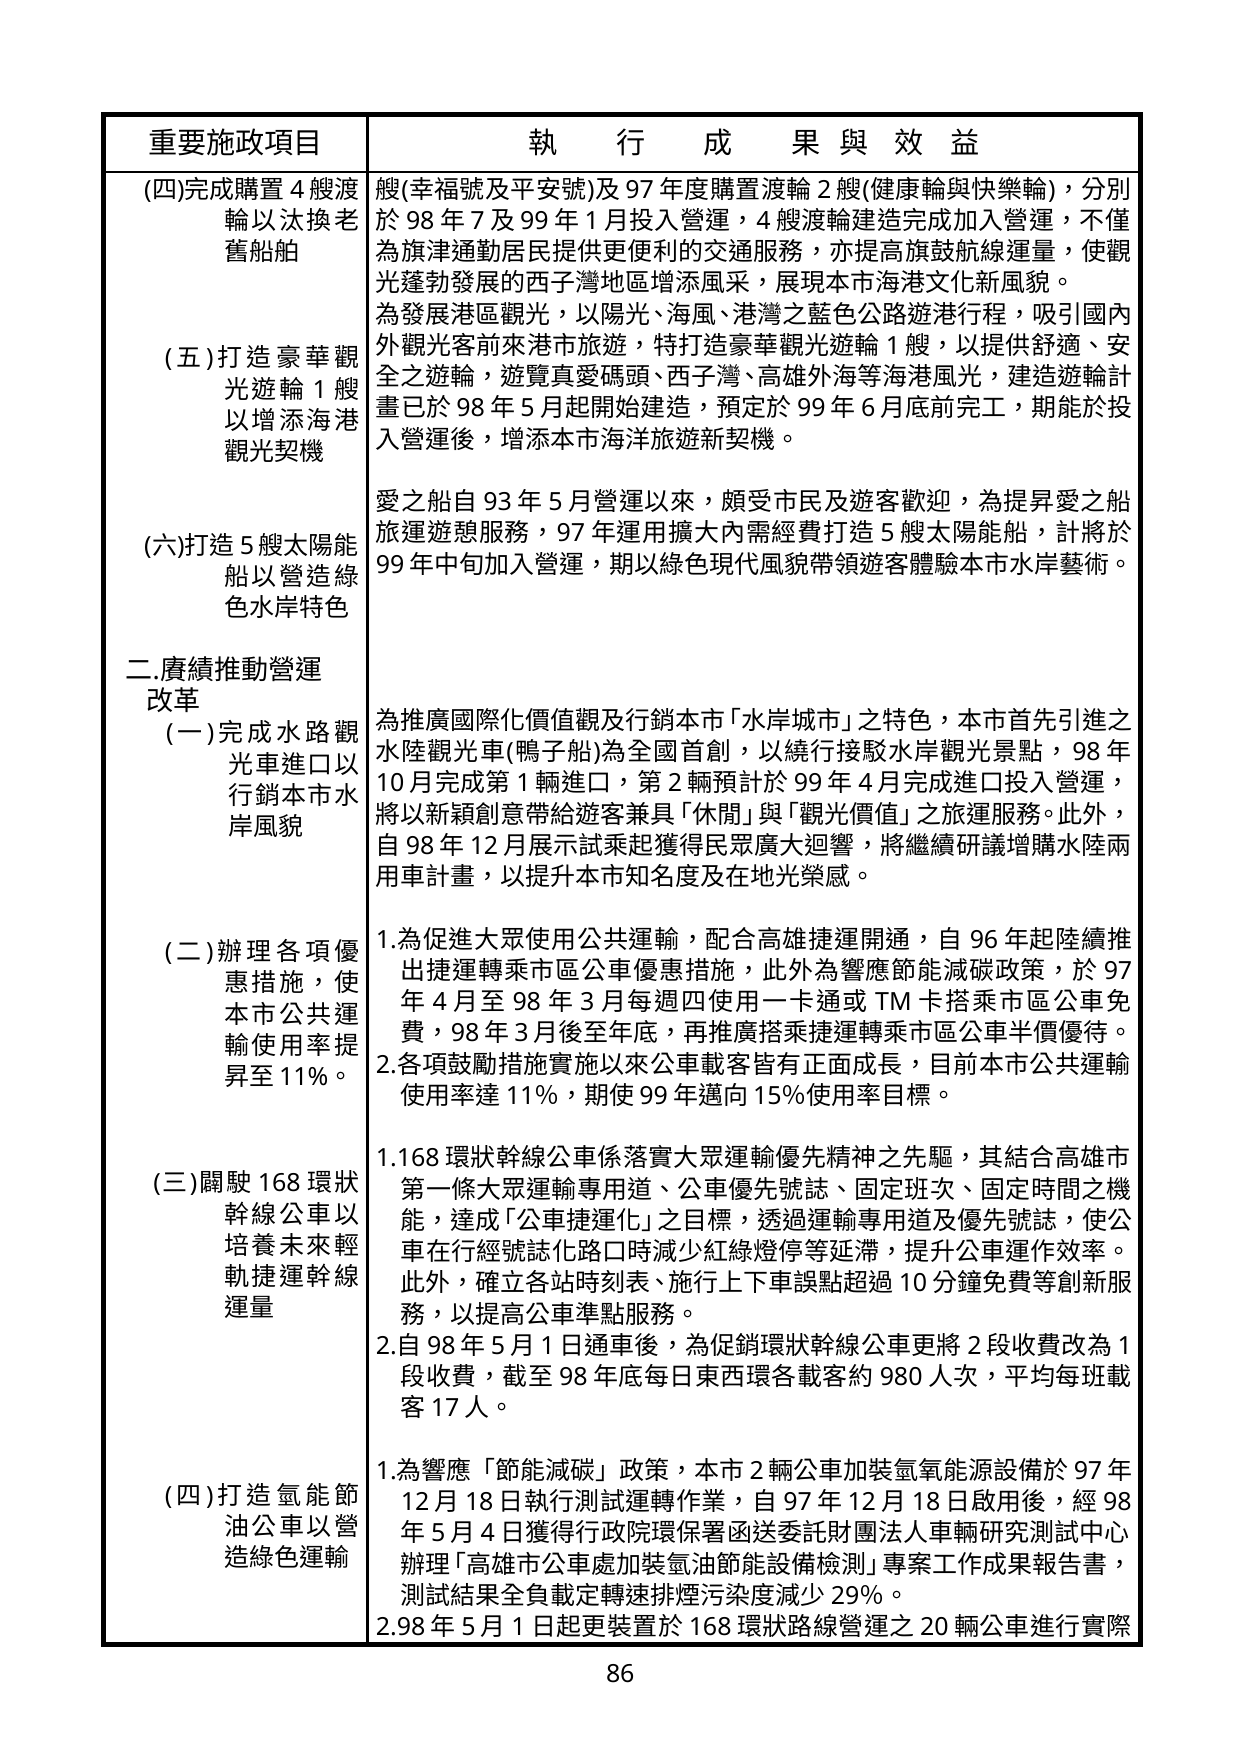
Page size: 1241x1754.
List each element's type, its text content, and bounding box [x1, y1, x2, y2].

table_cell 艘(幸福號及平安號)及97年度購置渡輪2艘(健康輪與快樂輪)，分別於98年7及99年1月投入營運，4艘渡輪建造完成加入營運，不僅為旗津通勤居民提供更便利的交通服務，亦提高旗鼓航線運量，使觀光蓬勃發展的西子灣地區增添風采，展現本市海港文化新風貌。 為發展港區觀光，以陽光、海風、港灣之藍色公路遊港行程，吸引國內外觀光客前來港市旅遊，特打造豪華觀光遊輪1艘，以提供舒適、安全之遊輪，遊覽真愛碼頭、西子灣、高雄外海等海港風光，建造遊輪計畫已於98年5月起開始建造，預定於99年6月底前完工，期能於投入營運後，增添本市海洋旅遊新契機。 愛之船自93年5月營運以來，頗受市民及遊客歡迎，為提昇愛之船旅運遊憩服務，97年運用擴大內需經費打造5艘太陽能船，計將於99年中旬加入營運，期以綠色現代風貌帶領遊客體驗本市水岸藝術。 為推廣國際化價值觀及行銷本市「水岸城市」之特色，本市首先引進之水陸觀光車(鴨子船)為全國首創，以繞行接駁水岸觀光景點，98年10月完成第1輛進口，第2輛預計於99年4月完成進口投入營運，將以新穎創意帶給遊客兼具「休閒」與「觀光價值」之旅運服務。此外，自98年12月展示試乘起獲得民眾廣大迴響，將繼續研議增購水陸兩用車計畫，以提升本市知名度及在地光榮感。 1.為促進大眾使用公共運輸，配合高雄捷運開通，自96年起陸續推出捷運轉乘市區公車優惠措施，此外為響應節能減碳政策，於97年4月至98年3月每週四使用一卡通或TM卡搭乘市區公車免費，98年3月後至年底，再推廣搭乘捷運轉乘市區公車半價優待。 2.各項鼓勵措施實施以來公車載客皆有正面成長，目前本市公共運輸使用率達11％，期使99年邁向15％使用率目標。 1.168環狀幹線公車係落實大眾運輸優先精神之先驅，其結合高雄市第一條大眾運輸專用道、公車優先號誌、固定班次、固定時間之機能，達成「公車捷運化」之目標，透過運輸專用道及優先號誌，使公車在行經號誌化路口時減少紅綠燈停等延滯，提升公車運作效率。此外，確立各站時刻表、施行上下車誤點超過10分鐘免費等創新服務，以提高公車準點服務。 2.自98年5月1日通車後，為促銷環狀幹線公車更將2段收費改為1段收費，截至98年底每日東西環各載客約980人次，平均每班載客17人。 1.為響應「節能減碳」政策，本市2輛公車加裝氫氧能源設備於97年12月18日執行測試運轉作業，自97年12月18日啟用後，經98年5月4日獲得行政院環保署函送委託財團法人車輛研究測試中心辦理「高雄市公車處加裝氫油節能設備檢測」專案工作成果報告書，測試結果全負載定轉速排煙污染度減少29％。 2.98年5月1日起更裝置於168環狀路線營運之20輛公車進行實際 [369, 173, 1138, 1642]
table_cell (四)完成購置4艘渡輪以汰換老舊船舶 (五)打造豪華觀 光遊輪1艘以增添海港觀光契機 (六)打造5艘太陽能船以營造綠色水岸特色 二.賡績推動營運 改革 (一)完成水路觀 光車進口以行銷本市水 岸風貌 (二)辦理各項優 惠措施，使本市公共運 輸使用率提 昇至11%。 (三)闢駛168環狀幹線公車以培養未來輕軌捷運幹線運量 (四)打造氫能節 油公車以營 造綠色運輸 [106, 173, 366, 1642]
table_header 執 行 成 果 與 效 益 [369, 117, 1138, 171]
table_header 重要施政項目 [106, 117, 366, 171]
